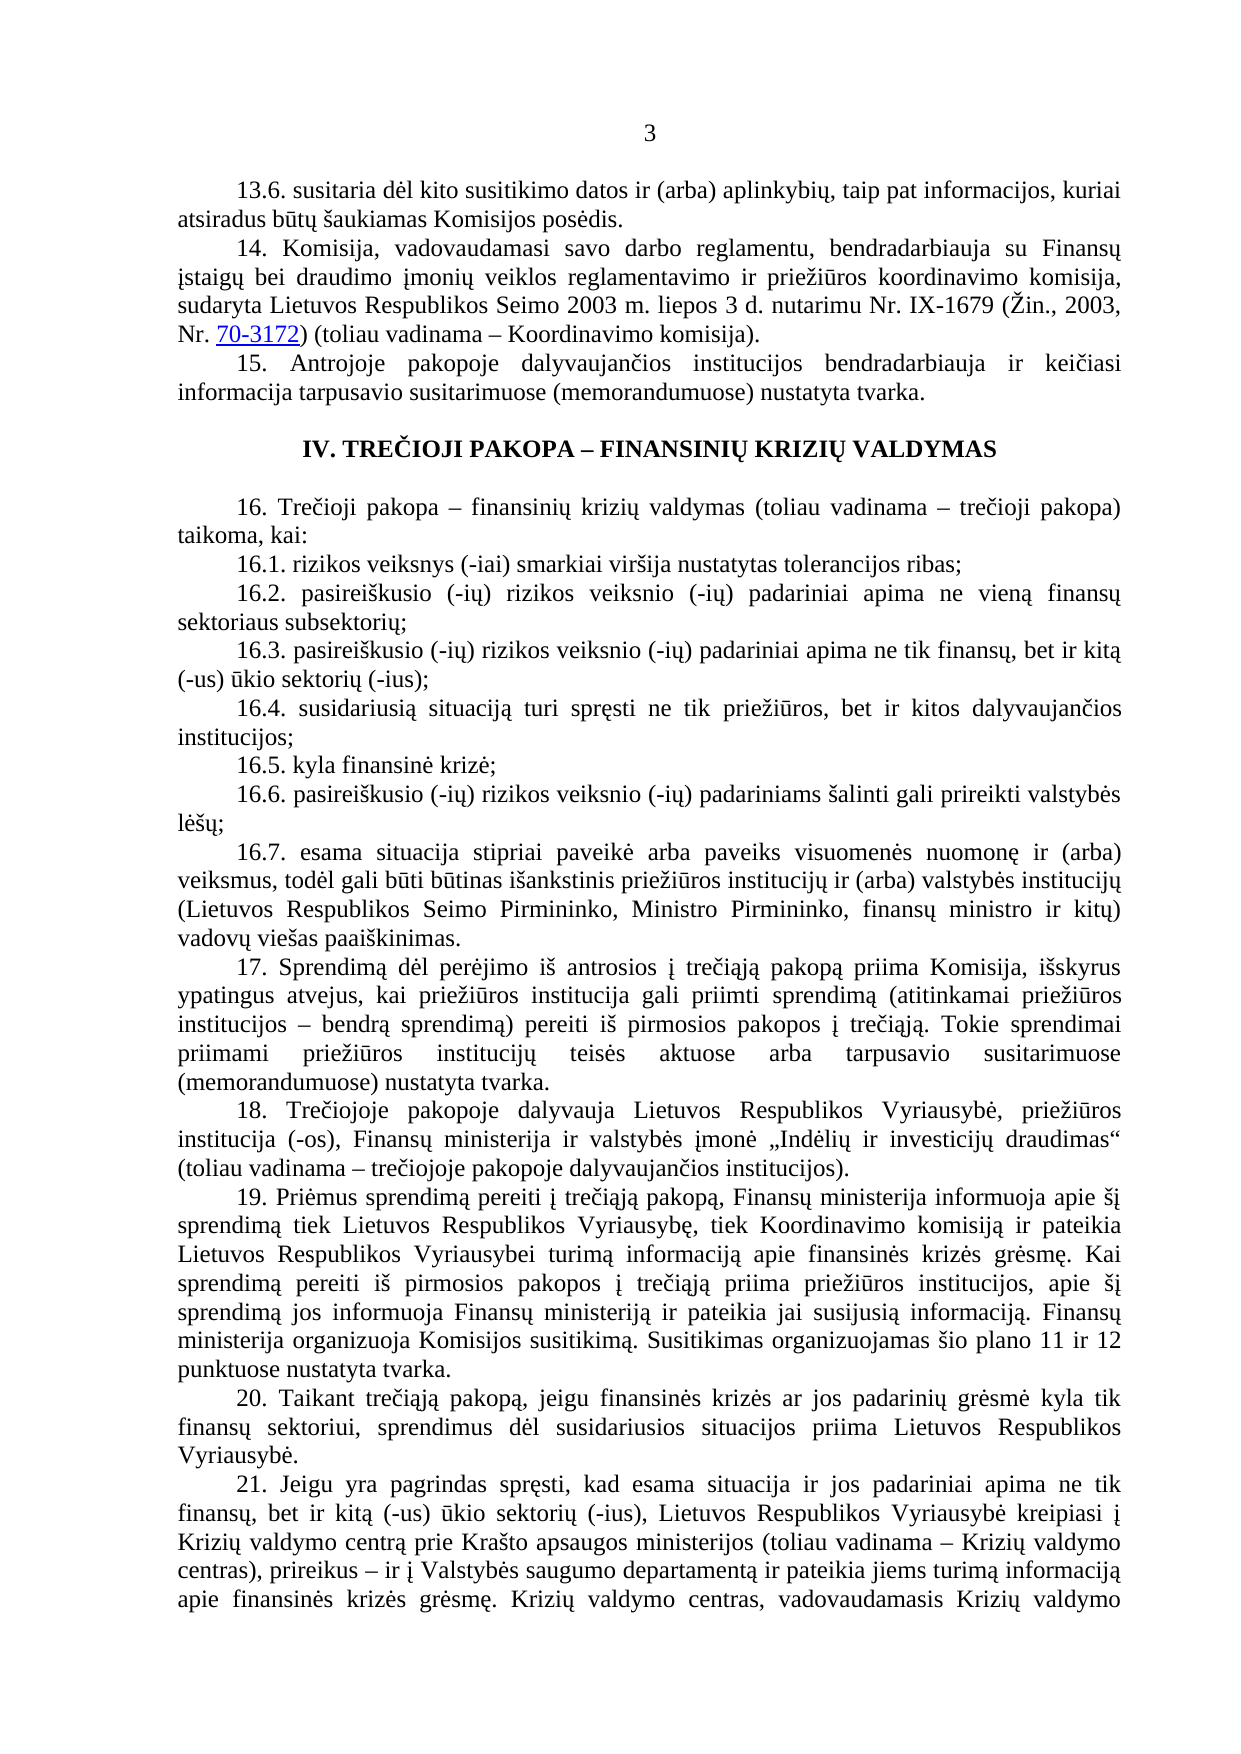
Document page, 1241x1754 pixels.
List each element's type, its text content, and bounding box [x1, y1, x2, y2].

text 20. Taikant trečiąją pakopą, jeigu finansinės krizės ar jos padarinių grėsmė kyla tik finansų sektoriui, sprendimus dėl susidariusios situacijos priima Lietuvos Respublikos Vyriausybė. [177, 1383, 1122, 1469]
text 16.6. pasireiškusio (-ių) rizikos veiksnio (-ių) padariniams šalinti gali prireikti valstybės lėšų; [177, 779, 1122, 837]
text 16.3. pasireiškusio (-ių) rizikos veiksnio (-ių) padariniai apima ne tik finansų, bet ir kitą (-us) ūkio sektorių (-ius); [177, 636, 1122, 693]
text 21. Jeigu yra pagrindas spręsti, kad esama situacija ir jos padariniai apima ne tik finansų, bet ir kitą (-us) ūkio sektorių (-ius), Lietuvos Respublikos Vyriausybė kreipiasi į Krizių valdymo centrą prie Krašto apsaugos ministerijos (toliau vadinama – Krizių valdymo centras), prireikus – ir į Valstybės saugumo departamentą ir pateikia jiems turimą informaciją apie finansinės krizės grėsmę. Krizių valdymo centras, vadovaudamasis Krizių valdymo [177, 1469, 1122, 1613]
text 16.2. pasireiškusio (-ių) rizikos veiksnio (-ių) padariniai apima ne vieną finansų sektoriaus subsektorių; [177, 578, 1122, 636]
text 16.1. rizikos veiksnys (-iai) smarkiai viršija nustatytas tolerancijos ribas; [177, 549, 1122, 578]
text 16. Trečioji pakopa – finansinių krizių valdymas (toliau vadinama – trečioji pakopa) taikoma, kai: [177, 492, 1122, 549]
text 16.7. esama situacija stipriai paveikė arba paveiks visuomenės nuomonę ir (arba) veiksmus, todėl gali būti būtinas išankstinis priežiūros institucijų ir (arba) valstybės institucijų (Lietuvos Respublikos Seimo Pirmininko, Ministro Pirmininko, finansų ministro ir kitų) vadovų viešas paaiškinimas. [177, 837, 1122, 952]
text 16.5. kyla finansinė krizė; [177, 751, 1122, 779]
text 14. Komisija, vadovaudamasi savo darbo reglamentu, bendradarbiauja su Finansų įstaigų bei draudimo įmonių veiklos reglamentavimo ir priežiūros koordinavimo komisija, sudaryta Lietuvos Respublikos Seimo 2003 m. liepos 3 d. nutarimu Nr. IX-1679 (Žin., 2003, Nr. 70-3172) (toliau vadinama – Koordinavimo komisija). [177, 233, 1122, 348]
text 15. Antrojoje pakopoje dalyvaujančios institucijos bendradarbiauja ir keičiasi informacija tarpusavio susitarimuose (memorandumuose) nustatyta tvarka. [177, 348, 1122, 406]
text IV. TREČIOJI PAKOPA – FINANSINIŲ KRIZIŲ VALDYMAS [177, 434, 1122, 463]
text 17. Sprendimą dėl perėjimo iš antrosios į trečiąją pakopą priima Komisija, išskyrus ypatingus atvejus, kai priežiūros institucija gali priimti sprendimą (atitinkamai priežiūros institucijos – bendrą sprendimą) pereiti iš pirmosios pakopos į trečiąją. Tokie sprendimai priimami priežiūros institucijų teisės aktuose arba tarpusavio susitarimuose (memorandumuose) nustatyta tvarka. [177, 952, 1122, 1096]
text 16.4. susidariusią situaciją turi spręsti ne tik priežiūros, bet ir kitos dalyvaujančios institucijos; [177, 693, 1122, 751]
text 19. Priėmus sprendimą pereiti į trečiąją pakopą, Finansų ministerija informuoja apie šį sprendimą tiek Lietuvos Respublikos Vyriausybę, tiek Koordinavimo komisiją ir pateikia Lietuvos Respublikos Vyriausybei turimą informaciją apie finansinės krizės grėsmę. Kai sprendimą pereiti iš pirmosios pakopos į trečiąją priima priežiūros institucijos, apie šį sprendimą jos informuoja Finansų ministeriją ir pateikia jai susijusią informaciją. Finansų ministerija organizuoja Komisijos susitikimą. Susitikimas organizuojamas šio plano 11 ir 12 punktuose nustatyta tvarka. [177, 1182, 1122, 1383]
text 13.6. susitaria dėl kito susitikimo datos ir (arba) aplinkybių, taip pat informacijos, kuriai atsiradus būtų šaukiamas Komisijos posėdis. [177, 176, 1122, 233]
text 18. Trečiojoje pakopoje dalyvauja Lietuvos Respublikos Vyriausybė, priežiūros institucija (-os), Finansų ministerija ir valstybės įmonė „Indėlių ir investicijų draudimas“ (toliau vadinama – trečiojoje pakopoje dalyvaujančios institucijos). [177, 1096, 1122, 1182]
